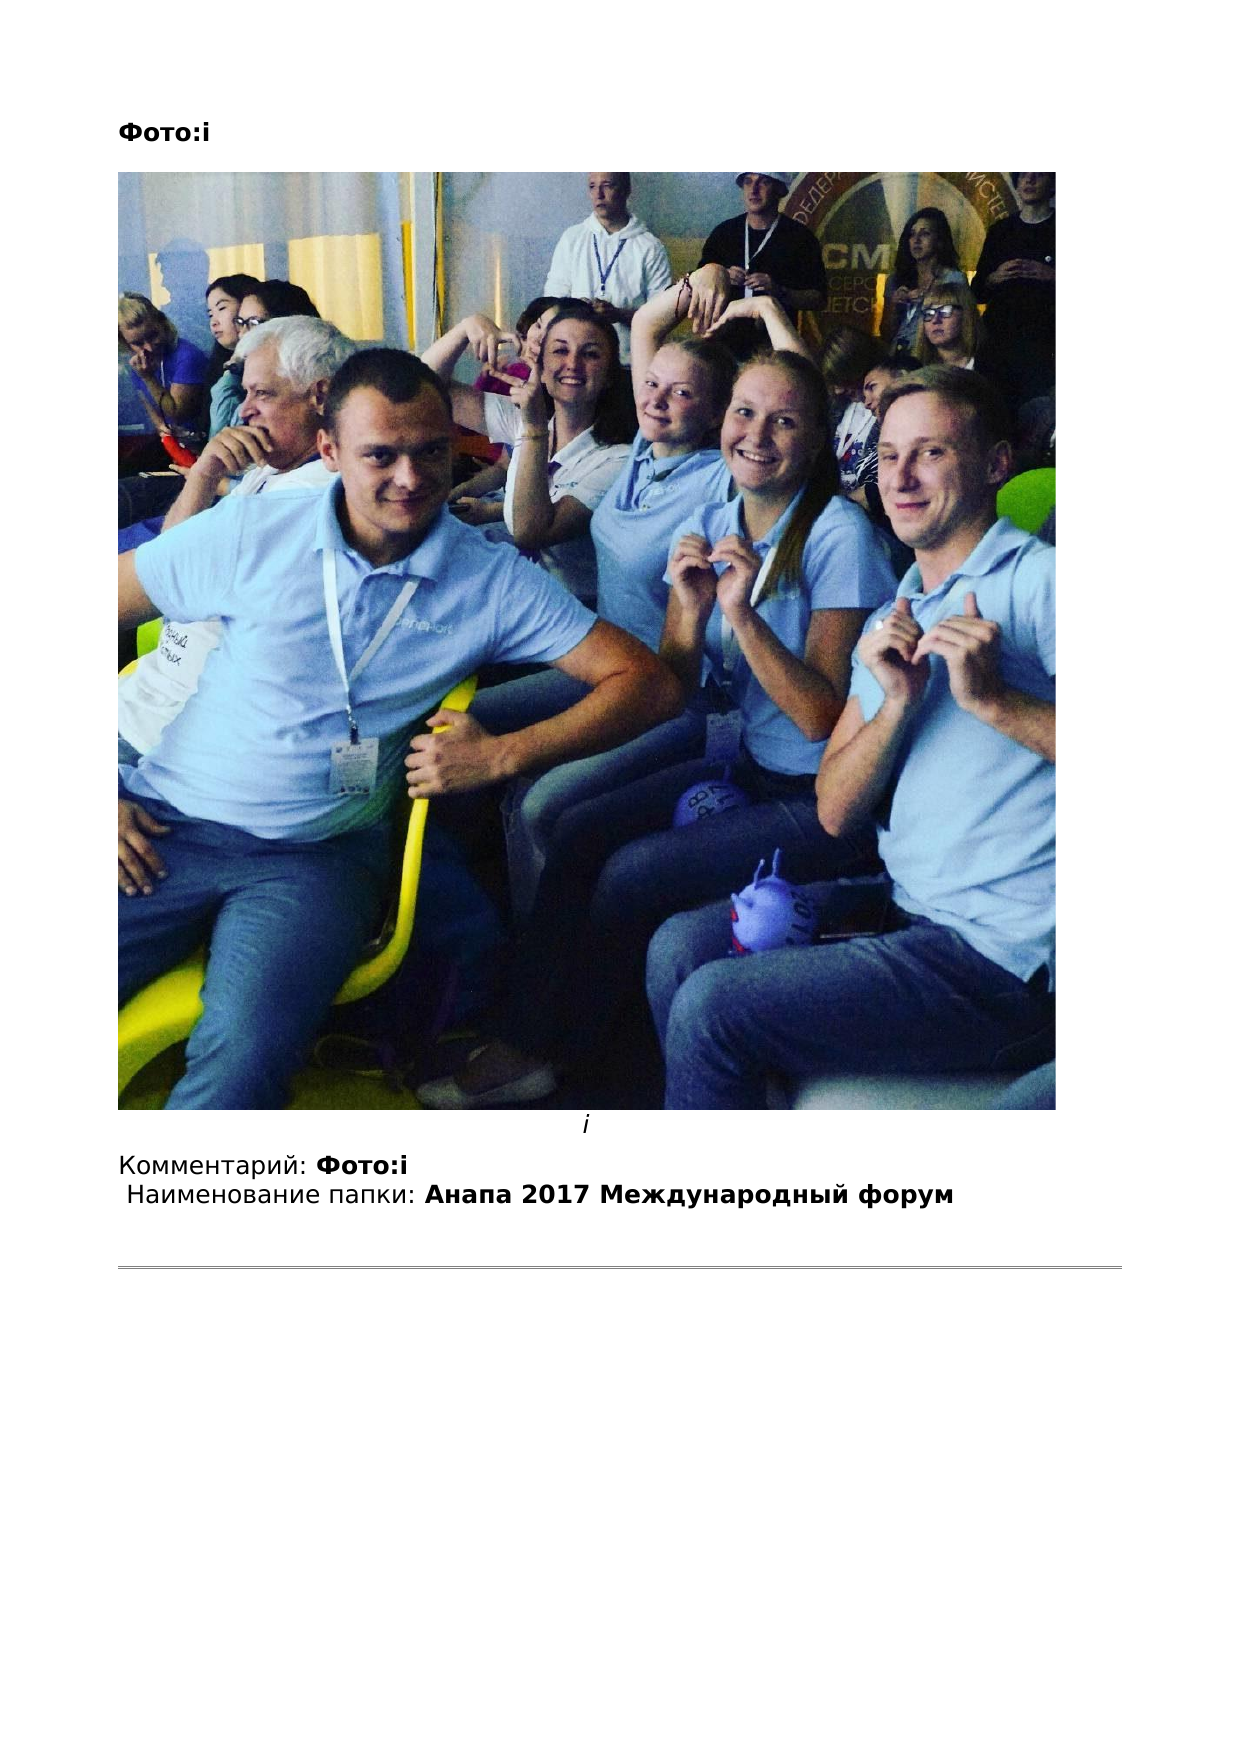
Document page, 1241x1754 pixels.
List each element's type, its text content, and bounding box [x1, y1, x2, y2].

subtitle Фото:i [118, 118, 1122, 147]
text Комментарий: Фото:i Наименование папки: Анапа 2017 Международный форум [118, 1151, 1122, 1239]
picture [118, 172, 1056, 1110]
text i [118, 1110, 1056, 1139]
